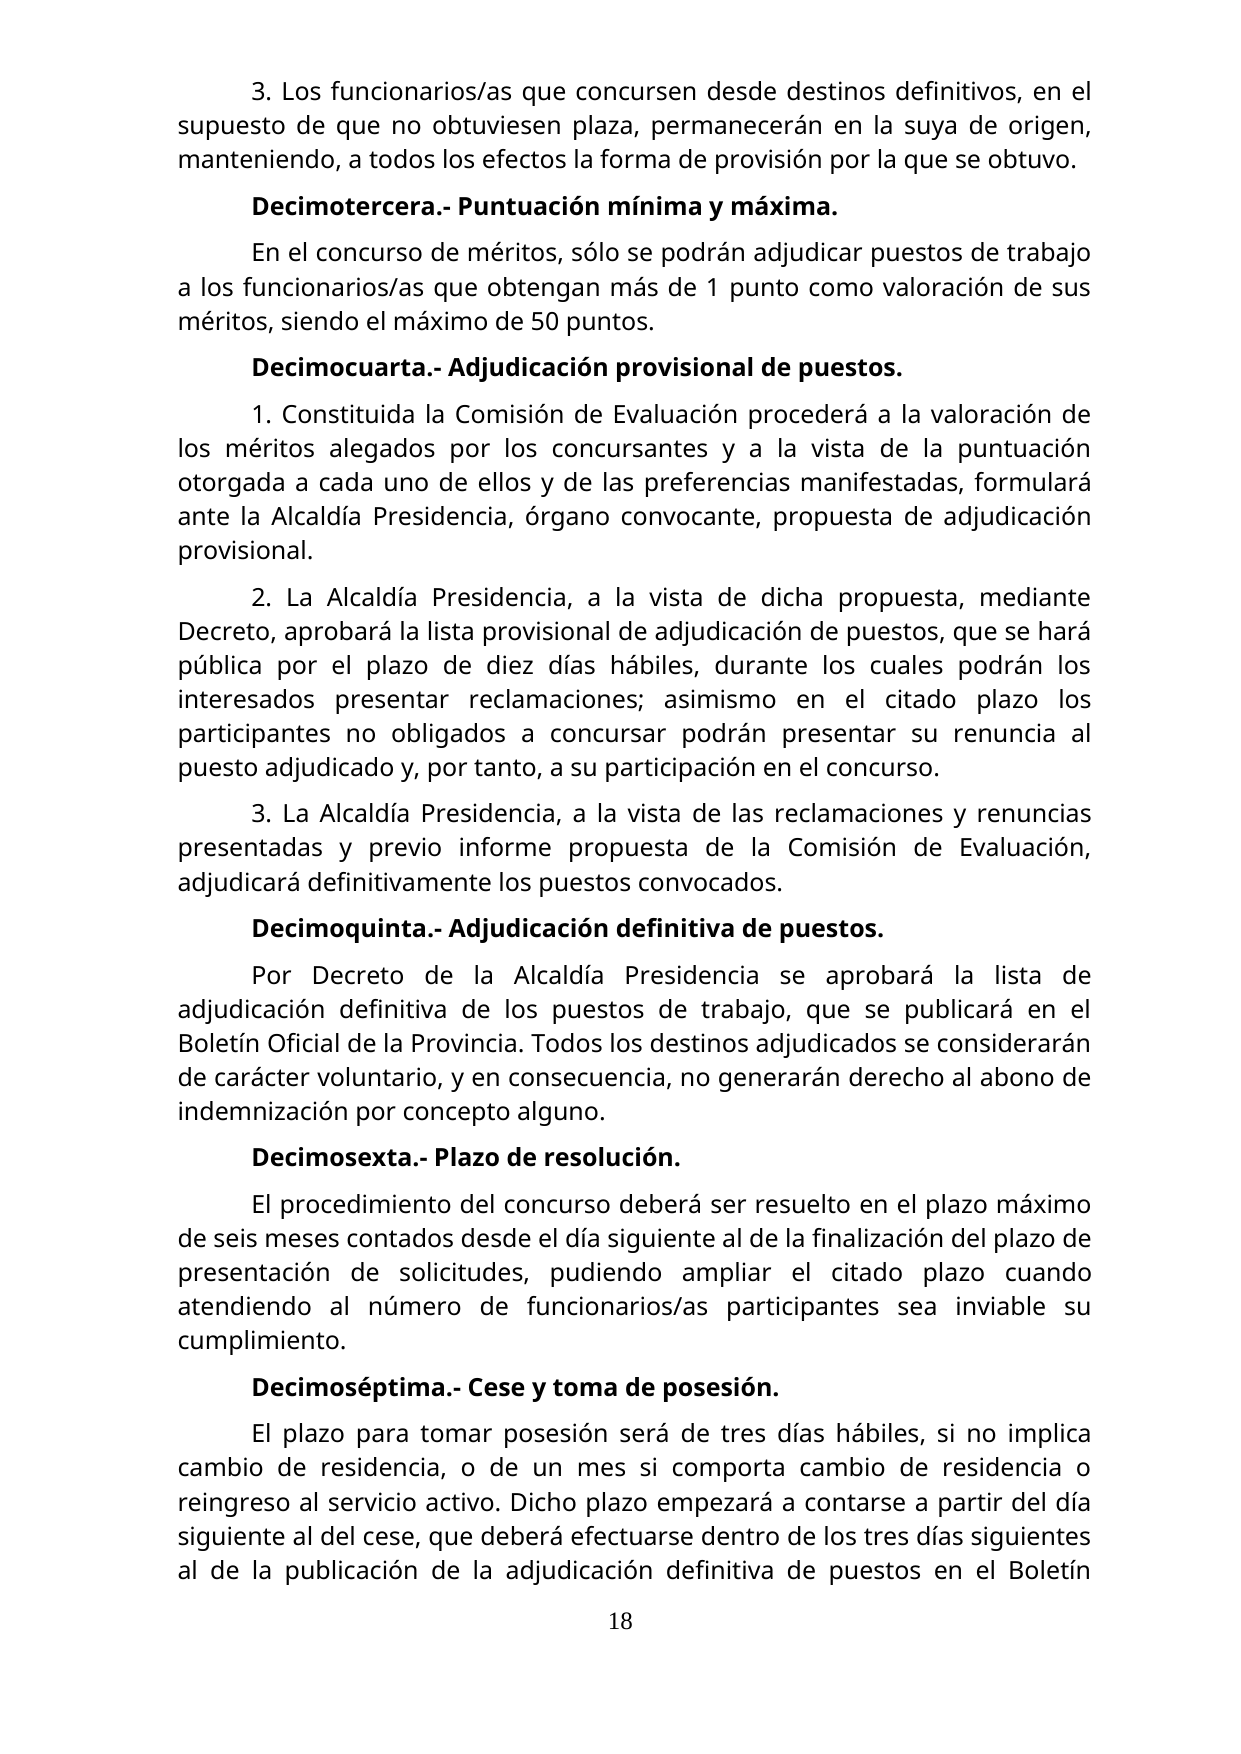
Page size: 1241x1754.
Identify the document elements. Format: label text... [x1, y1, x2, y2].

text 3. La Alcaldía Presidencia, a la vista de las reclamaciones y renuncias presentadas y previo informe propuesta de la Comisión de Evaluación, adjudicará definitivamente los puestos convocados. [177, 796, 1093, 898]
text 2. La Alcaldía Presidencia, a la vista de dicha propuesta, mediante Decreto, aprobará la lista provisional de adjudicación de puestos, que se hará pública por el plazo de diez días hábiles, durante los cuales podrán los interesados presentar reclamaciones; asimismo en el citado plazo los participantes no obligados a concursar podrán presentar su renuncia al puesto adjudicado y, por tanto, a su participación en el concurso. [177, 579, 1093, 783]
text Decimoquinta.- Adjudicación definitiva de puestos. [177, 911, 1093, 945]
text En el concurso de méritos, sólo se podrán adjudicar puestos de trabajo a los funcionarios/as que obtengan más de 1 punto como valoración de sus méritos, siendo el máximo de 50 puntos. [177, 235, 1093, 337]
text Decimosexta.- Plazo de resolución. [177, 1140, 1093, 1174]
text Decimoséptima.- Cese y toma de posesión. [177, 1369, 1093, 1403]
text 1. Constituida la Comisión de Evaluación procederá a la valoración de los méritos alegados por los concursantes y a la vista de la puntuación otorgada a cada uno de ellos y de las preferencias manifestadas, formulará ante la Alcaldía Presidencia, órgano convocante, propuesta de adjudicación provisional. [177, 396, 1093, 567]
text Por Decreto de la Alcaldía Presidencia se aprobará la lista de adjudicación definitiva de los puestos de trabajo, que se publicará en el Boletín Oficial de la Provincia. Todos los destinos adjudicados se considerarán de carácter voluntario, y en consecuencia, no generarán derecho al abono de indemnización por concepto alguno. [177, 957, 1093, 1128]
text El plazo para tomar posesión será de tres días hábiles, si no implica cambio de residencia, o de un mes si comporta cambio de residencia o reingreso al servicio activo. Dicho plazo empezará a contarse a partir del día siguiente al del cese, que deberá efectuarse dentro de los tres días siguientes al de la publicación de la adjudicación definitiva de puestos en el Boletín [177, 1416, 1093, 1586]
text 3. Los funcionarios/as que concursen desde destinos definitivos, en el supuesto de que no obtuviesen plaza, permanecerán en la suya de origen, manteniendo, a todos los efectos la forma de provisión por la que se obtuvo. [177, 74, 1093, 176]
text Decimotercera.- Puntuación mínima y máxima. [177, 188, 1093, 223]
text Decimocuarta.- Adjudicación provisional de puestos. [177, 350, 1093, 384]
text El procedimiento del concurso deberá ser resuelto en el plazo máximo de seis meses contados desde el día siguiente al de la finalización del plazo de presentación de solicitudes, pudiendo ampliar el citado plazo cuando atendiendo al número de funcionarios/as participantes sea inviable su cumplimiento. [177, 1187, 1093, 1357]
